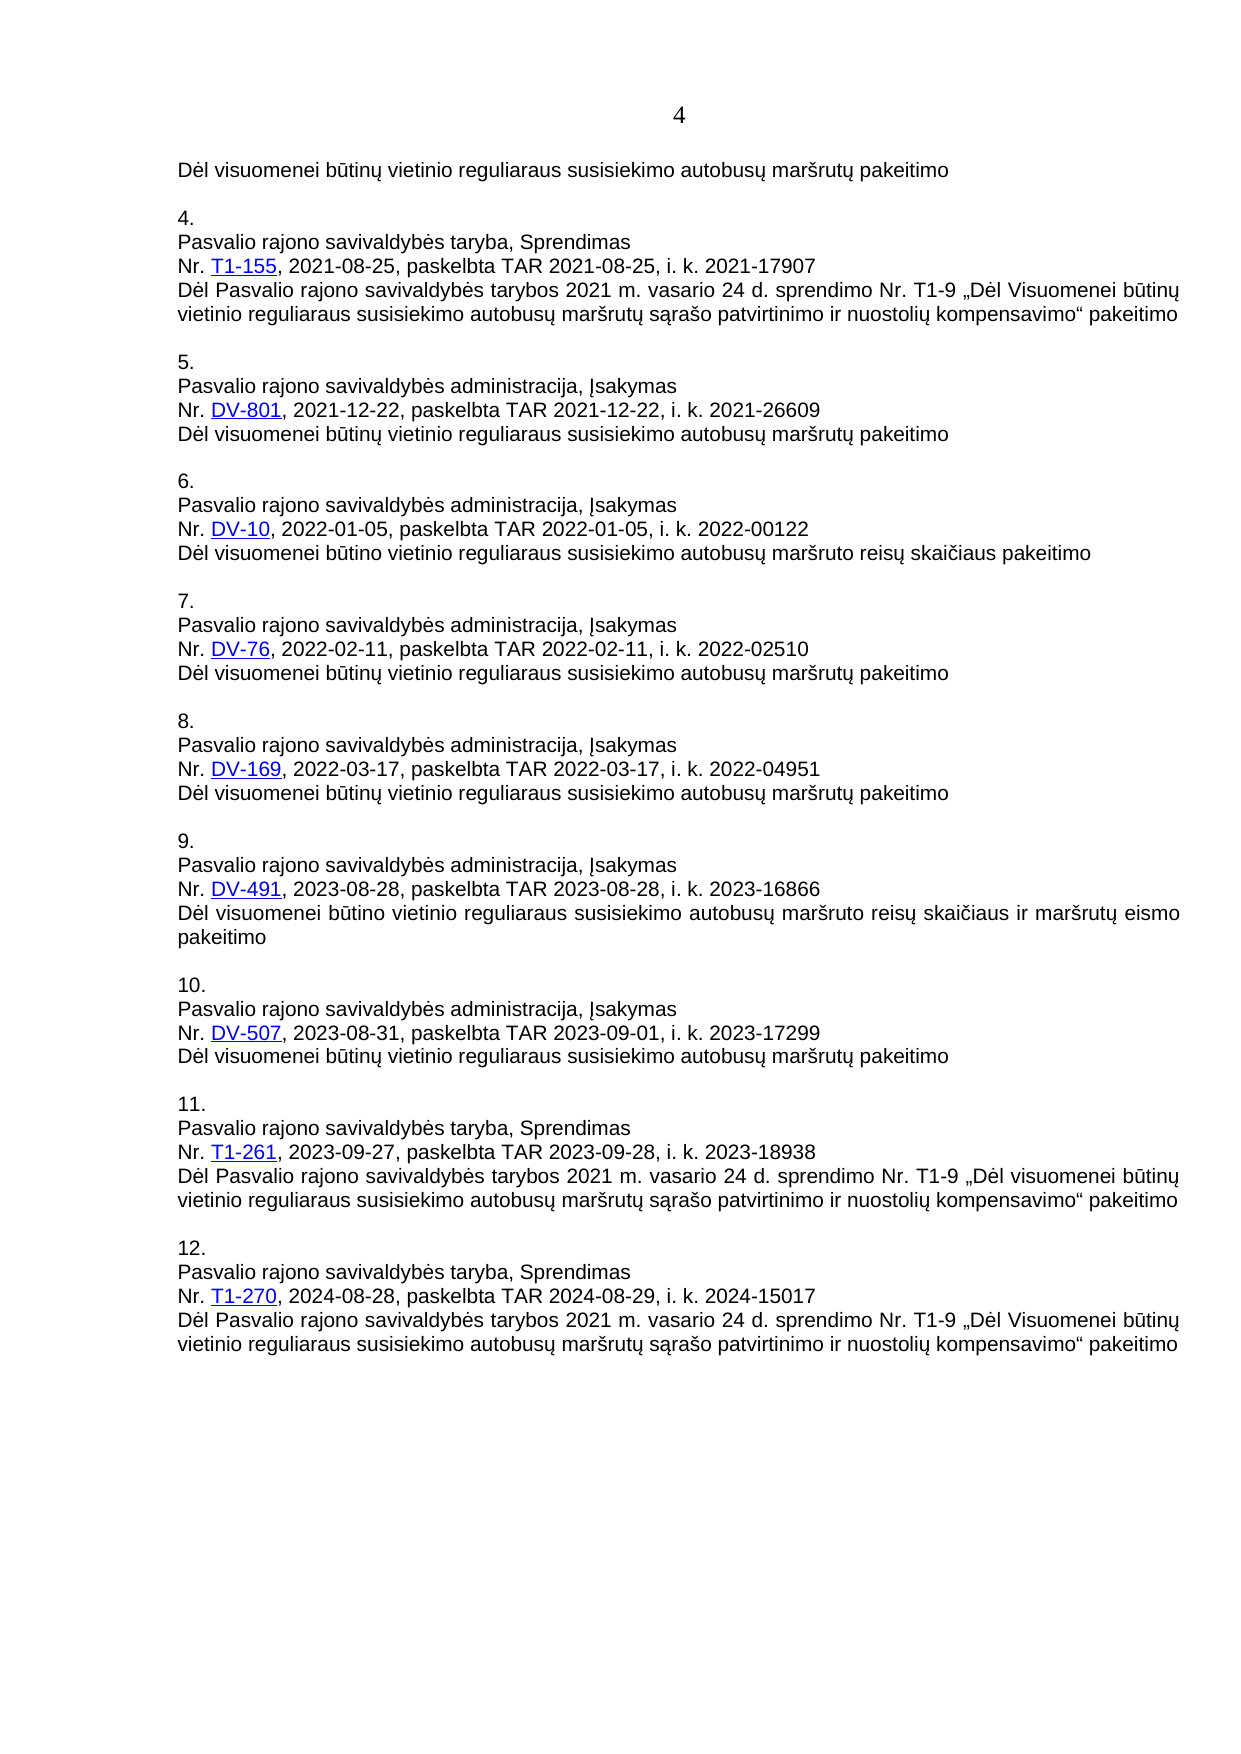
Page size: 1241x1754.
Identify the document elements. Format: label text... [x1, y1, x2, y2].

text Dėl visuomenei būtinų vietinio reguliaraus susisiekimo autobusų maršrutų pakeitimo [177, 421, 1181, 445]
text 9. [177, 829, 1181, 853]
text Nr. DV-10, 2022-01-05, paskelbta TAR 2022-01-05, i. k. 2022-00122 [177, 517, 1181, 541]
text Pasvalio rajono savivaldybės taryba, Sprendimas [177, 1116, 1181, 1140]
text Dėl visuomenei būtino vietinio reguliaraus susisiekimo autobusų maršruto reisų skaičiaus pakeitimo [177, 541, 1181, 565]
text Nr. DV-801, 2021-12-22, paskelbta TAR 2021-12-22, i. k. 2021-26609 [177, 397, 1181, 421]
text Nr. DV-491, 2023-08-28, paskelbta TAR 2023-08-28, i. k. 2023-16866 [177, 877, 1181, 901]
text 8. [177, 709, 1181, 733]
text Nr. DV-76, 2022-02-11, paskelbta TAR 2022-02-11, i. k. 2022-02510 [177, 637, 1181, 661]
text Nr. DV-507, 2023-08-31, paskelbta TAR 2023-09-01, i. k. 2023-17299 [177, 1020, 1181, 1044]
text Nr. T1-155, 2021-08-25, paskelbta TAR 2021-08-25, i. k. 2021-17907 [177, 254, 1181, 278]
text Nr. DV-169, 2022-03-17, paskelbta TAR 2022-03-17, i. k. 2022-04951 [177, 757, 1181, 781]
text Pasvalio rajono savivaldybės taryba, Sprendimas [177, 230, 1181, 254]
text 11. [177, 1092, 1181, 1116]
text Nr. T1-261, 2023-09-27, paskelbta TAR 2023-09-28, i. k. 2023-18938 [177, 1140, 1181, 1164]
text Pasvalio rajono savivaldybės administracija, Įsakymas [177, 853, 1181, 877]
text Pasvalio rajono savivaldybės administracija, Įsakymas [177, 996, 1181, 1020]
text Dėl visuomenei būtinų vietinio reguliaraus susisiekimo autobusų maršrutų pakeitimo [177, 1044, 1181, 1068]
text Dėl Pasvalio rajono savivaldybės tarybos 2021 m. vasario 24 d. sprendimo Nr. T1-9 „Dėl Visuomenei būtinų vietinio reguliaraus susisiekimo autobusų maršrutų sąrašo patvirtinimo ir nuostolių kompensavimo“ pakeitimo [177, 1308, 1181, 1356]
text Pasvalio rajono savivaldybės administracija, Įsakymas [177, 493, 1181, 517]
text Dėl Pasvalio rajono savivaldybės tarybos 2021 m. vasario 24 d. sprendimo Nr. T1-9 „Dėl Visuomenei būtinų vietinio reguliaraus susisiekimo autobusų maršrutų sąrašo patvirtinimo ir nuostolių kompensavimo“ pakeitimo [177, 278, 1181, 326]
text Dėl visuomenei būtinų vietinio reguliaraus susisiekimo autobusų maršrutų pakeitimo [177, 781, 1181, 805]
text Dėl visuomenei būtino vietinio reguliaraus susisiekimo autobusų maršruto reisų skaičiaus ir maršrutų eismo pakeitimo [177, 901, 1181, 948]
text 6. [177, 469, 1181, 493]
text Pasvalio rajono savivaldybės taryba, Sprendimas [177, 1260, 1181, 1284]
text Dėl Pasvalio rajono savivaldybės tarybos 2021 m. vasario 24 d. sprendimo Nr. T1-9 „Dėl visuomenei būtinų vietinio reguliaraus susisiekimo autobusų maršrutų sąrašo patvirtinimo ir nuostolių kompensavimo“ pakeitimo [177, 1164, 1181, 1212]
text Pasvalio rajono savivaldybės administracija, Įsakymas [177, 373, 1181, 397]
text 5. [177, 349, 1181, 373]
text Nr. T1-270, 2024-08-28, paskelbta TAR 2024-08-29, i. k. 2024-15017 [177, 1284, 1181, 1308]
text Pasvalio rajono savivaldybės administracija, Įsakymas [177, 613, 1181, 637]
text Dėl visuomenei būtinų vietinio reguliaraus susisiekimo autobusų maršrutų pakeitimo [177, 158, 1181, 182]
text 4. [177, 206, 1181, 230]
text Pasvalio rajono savivaldybės administracija, Įsakymas [177, 733, 1181, 757]
text 10. [177, 972, 1181, 996]
text 7. [177, 589, 1181, 613]
text 12. [177, 1236, 1181, 1260]
text Dėl visuomenei būtinų vietinio reguliaraus susisiekimo autobusų maršrutų pakeitimo [177, 661, 1181, 685]
